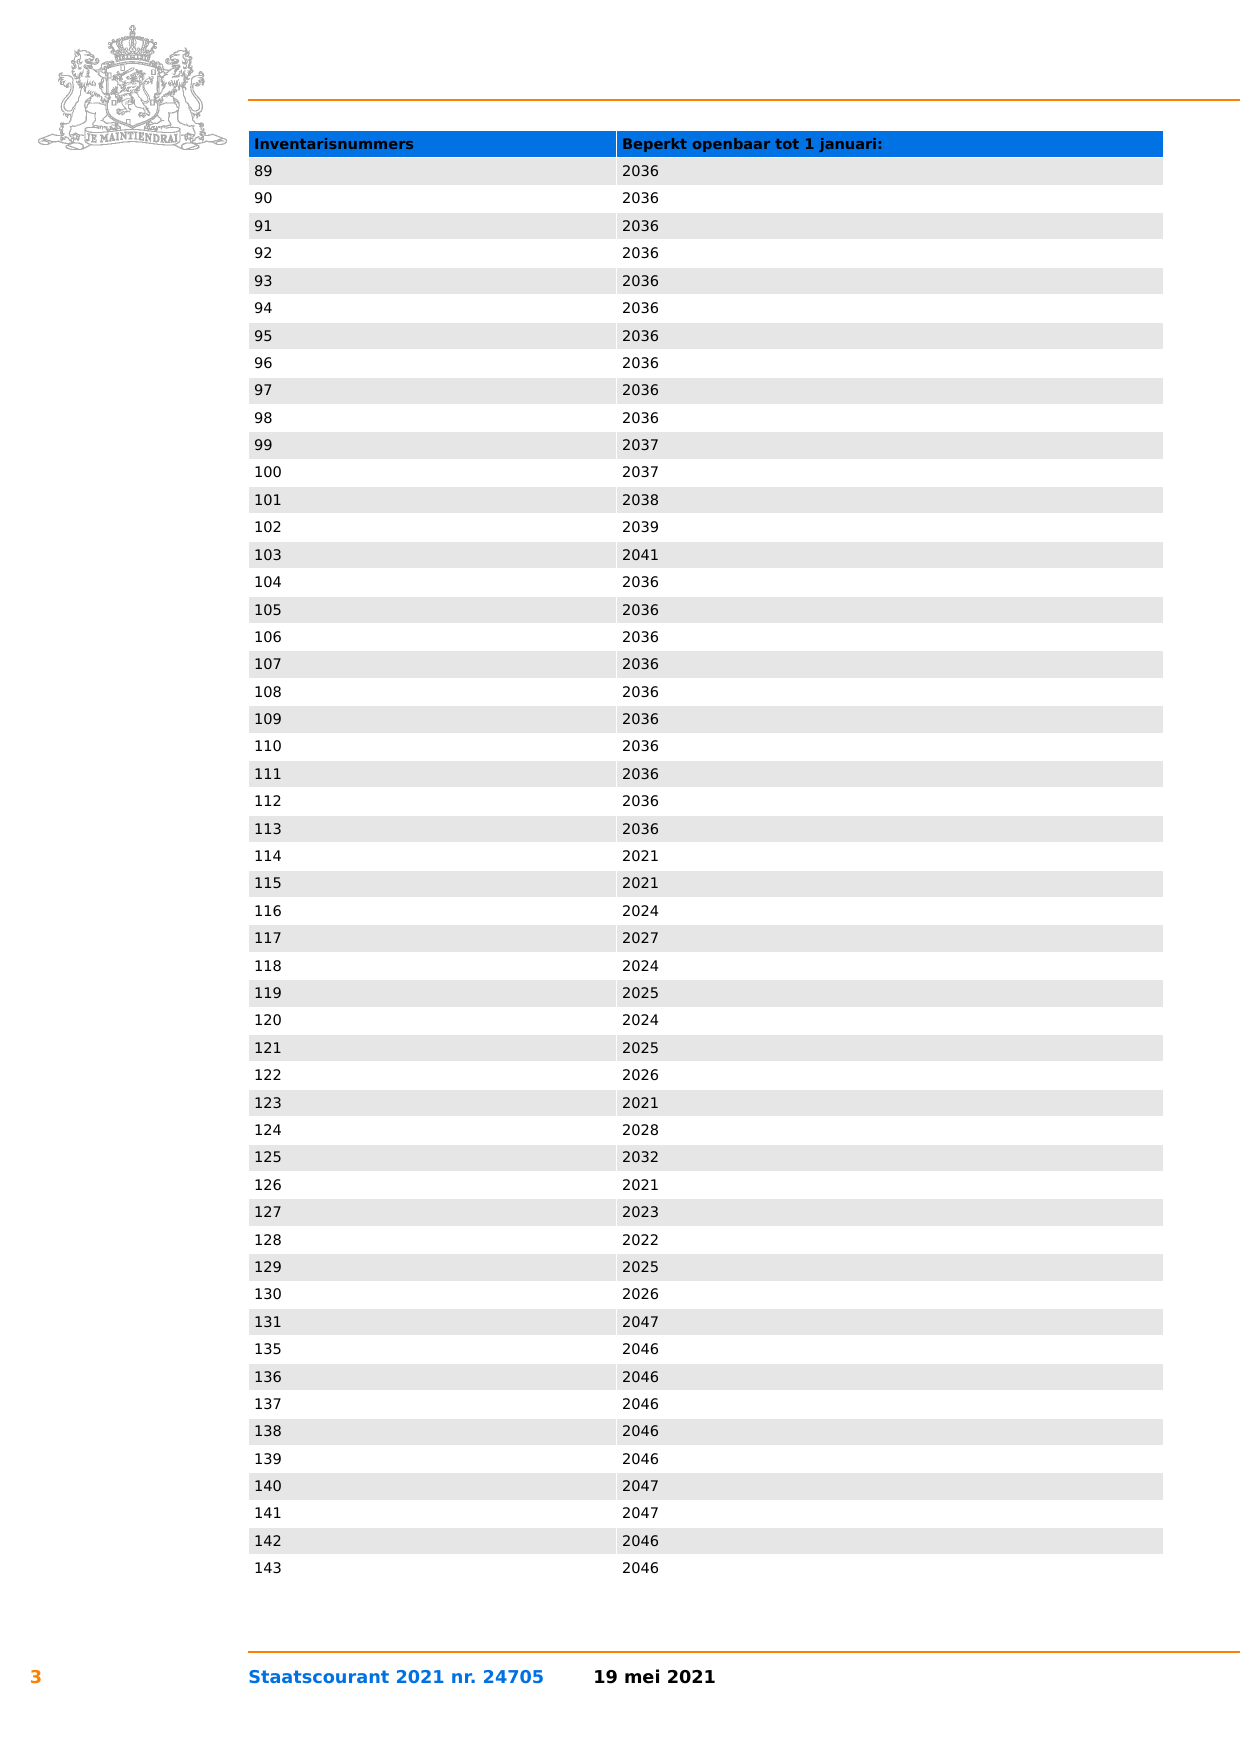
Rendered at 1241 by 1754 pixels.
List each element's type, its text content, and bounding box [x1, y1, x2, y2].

table_cell 100 [249, 460, 616, 486]
table_cell 102 [249, 515, 616, 541]
table_cell 2025 [617, 1254, 1163, 1281]
table_cell 91 [249, 213, 616, 239]
table_cell 104 [249, 569, 616, 596]
table_cell 2021 [617, 843, 1163, 869]
table_cell 2047 [617, 1473, 1163, 1500]
table_cell 112 [249, 789, 616, 815]
table_cell 2023 [617, 1199, 1163, 1226]
table_cell 119 [249, 980, 616, 1007]
table_cell 141 [249, 1501, 616, 1527]
table_cell 97 [249, 378, 616, 404]
table_cell 127 [249, 1199, 616, 1226]
table_cell 2037 [617, 460, 1163, 486]
table_cell 2036 [617, 597, 1163, 623]
table_cell 2046 [617, 1336, 1163, 1363]
table_cell 2036 [617, 761, 1163, 787]
table_cell 94 [249, 295, 616, 322]
table_cell 139 [249, 1446, 616, 1472]
table_cell 2036 [617, 679, 1163, 705]
table_cell 120 [249, 1008, 616, 1034]
table_cell 98 [249, 405, 616, 431]
table_cell 2036 [617, 158, 1163, 185]
table_cell 2046 [617, 1391, 1163, 1417]
table_cell 2036 [617, 213, 1163, 239]
table_cell 2037 [617, 432, 1163, 459]
table_cell 90 [249, 186, 616, 212]
table_cell 128 [249, 1227, 616, 1253]
table_cell 2036 [617, 816, 1163, 842]
table_cell 2032 [617, 1145, 1163, 1171]
table_cell 101 [249, 487, 616, 513]
table_cell 137 [249, 1391, 616, 1417]
table_cell 92 [249, 241, 616, 267]
table_cell 2047 [617, 1501, 1163, 1527]
table_cell 2028 [617, 1117, 1163, 1143]
table_cell 2036 [617, 651, 1163, 678]
table_cell 2024 [617, 953, 1163, 979]
table_cell 2024 [617, 898, 1163, 924]
table_cell 2036 [617, 323, 1163, 349]
table_cell 2036 [617, 268, 1163, 294]
table_cell 93 [249, 268, 616, 294]
table_cell 2021 [617, 1172, 1163, 1198]
table_cell 2046 [617, 1528, 1163, 1554]
table_cell 2036 [617, 789, 1163, 815]
table_cell 136 [249, 1364, 616, 1390]
table_cell 2046 [617, 1364, 1163, 1390]
table_cell 131 [249, 1309, 616, 1335]
table_cell 124 [249, 1117, 616, 1143]
table_cell 2025 [617, 1035, 1163, 1061]
table_cell 110 [249, 734, 616, 760]
table_cell 140 [249, 1473, 616, 1500]
table_cell 89 [249, 158, 616, 185]
table_cell 2036 [617, 186, 1163, 212]
table_cell 95 [249, 323, 616, 349]
table_cell 143 [249, 1556, 616, 1582]
table_cell 130 [249, 1282, 616, 1308]
table_cell 142 [249, 1528, 616, 1554]
table_cell 123 [249, 1090, 616, 1116]
table_cell 2036 [617, 350, 1163, 376]
table_cell 2024 [617, 1008, 1163, 1034]
table_cell 138 [249, 1419, 616, 1445]
table_cell 2021 [617, 871, 1163, 897]
table_cell 2026 [617, 1063, 1163, 1089]
table_cell 2036 [617, 378, 1163, 404]
table_cell 126 [249, 1172, 616, 1198]
table_cell 2036 [617, 734, 1163, 760]
picture [38, 25, 227, 150]
table_cell 125 [249, 1145, 616, 1171]
table_cell 115 [249, 871, 616, 897]
table_cell 2036 [617, 569, 1163, 596]
table_cell 122 [249, 1063, 616, 1089]
table_header Inventarisnummers [249, 131, 616, 157]
table_cell 105 [249, 597, 616, 623]
table_cell 2041 [617, 542, 1163, 568]
table_cell 2036 [617, 405, 1163, 431]
table_cell 2036 [617, 295, 1163, 322]
table_cell 2046 [617, 1446, 1163, 1472]
table_header Beperkt openbaar tot 1 januari: [617, 131, 1163, 157]
table_cell 108 [249, 679, 616, 705]
table_cell 109 [249, 706, 616, 733]
table_cell 129 [249, 1254, 616, 1281]
table_cell 99 [249, 432, 616, 459]
table_cell 2036 [617, 241, 1163, 267]
table_cell 113 [249, 816, 616, 842]
table_cell 106 [249, 624, 616, 650]
table_cell 2039 [617, 515, 1163, 541]
table_cell 103 [249, 542, 616, 568]
table_cell 2025 [617, 980, 1163, 1007]
table_cell 2038 [617, 487, 1163, 513]
table_cell 2022 [617, 1227, 1163, 1253]
table_cell 96 [249, 350, 616, 376]
table_cell 121 [249, 1035, 616, 1061]
table_cell 117 [249, 925, 616, 952]
table_cell 2046 [617, 1556, 1163, 1582]
table_cell 116 [249, 898, 616, 924]
table_cell 2027 [617, 925, 1163, 952]
table_cell 2021 [617, 1090, 1163, 1116]
table_cell 118 [249, 953, 616, 979]
table_cell 2036 [617, 706, 1163, 733]
table_cell 114 [249, 843, 616, 869]
table_cell 111 [249, 761, 616, 787]
table_cell 2047 [617, 1309, 1163, 1335]
table_cell 107 [249, 651, 616, 678]
table_cell 2026 [617, 1282, 1163, 1308]
table_cell 2046 [617, 1419, 1163, 1445]
table_cell 2036 [617, 624, 1163, 650]
table_cell 135 [249, 1336, 616, 1363]
